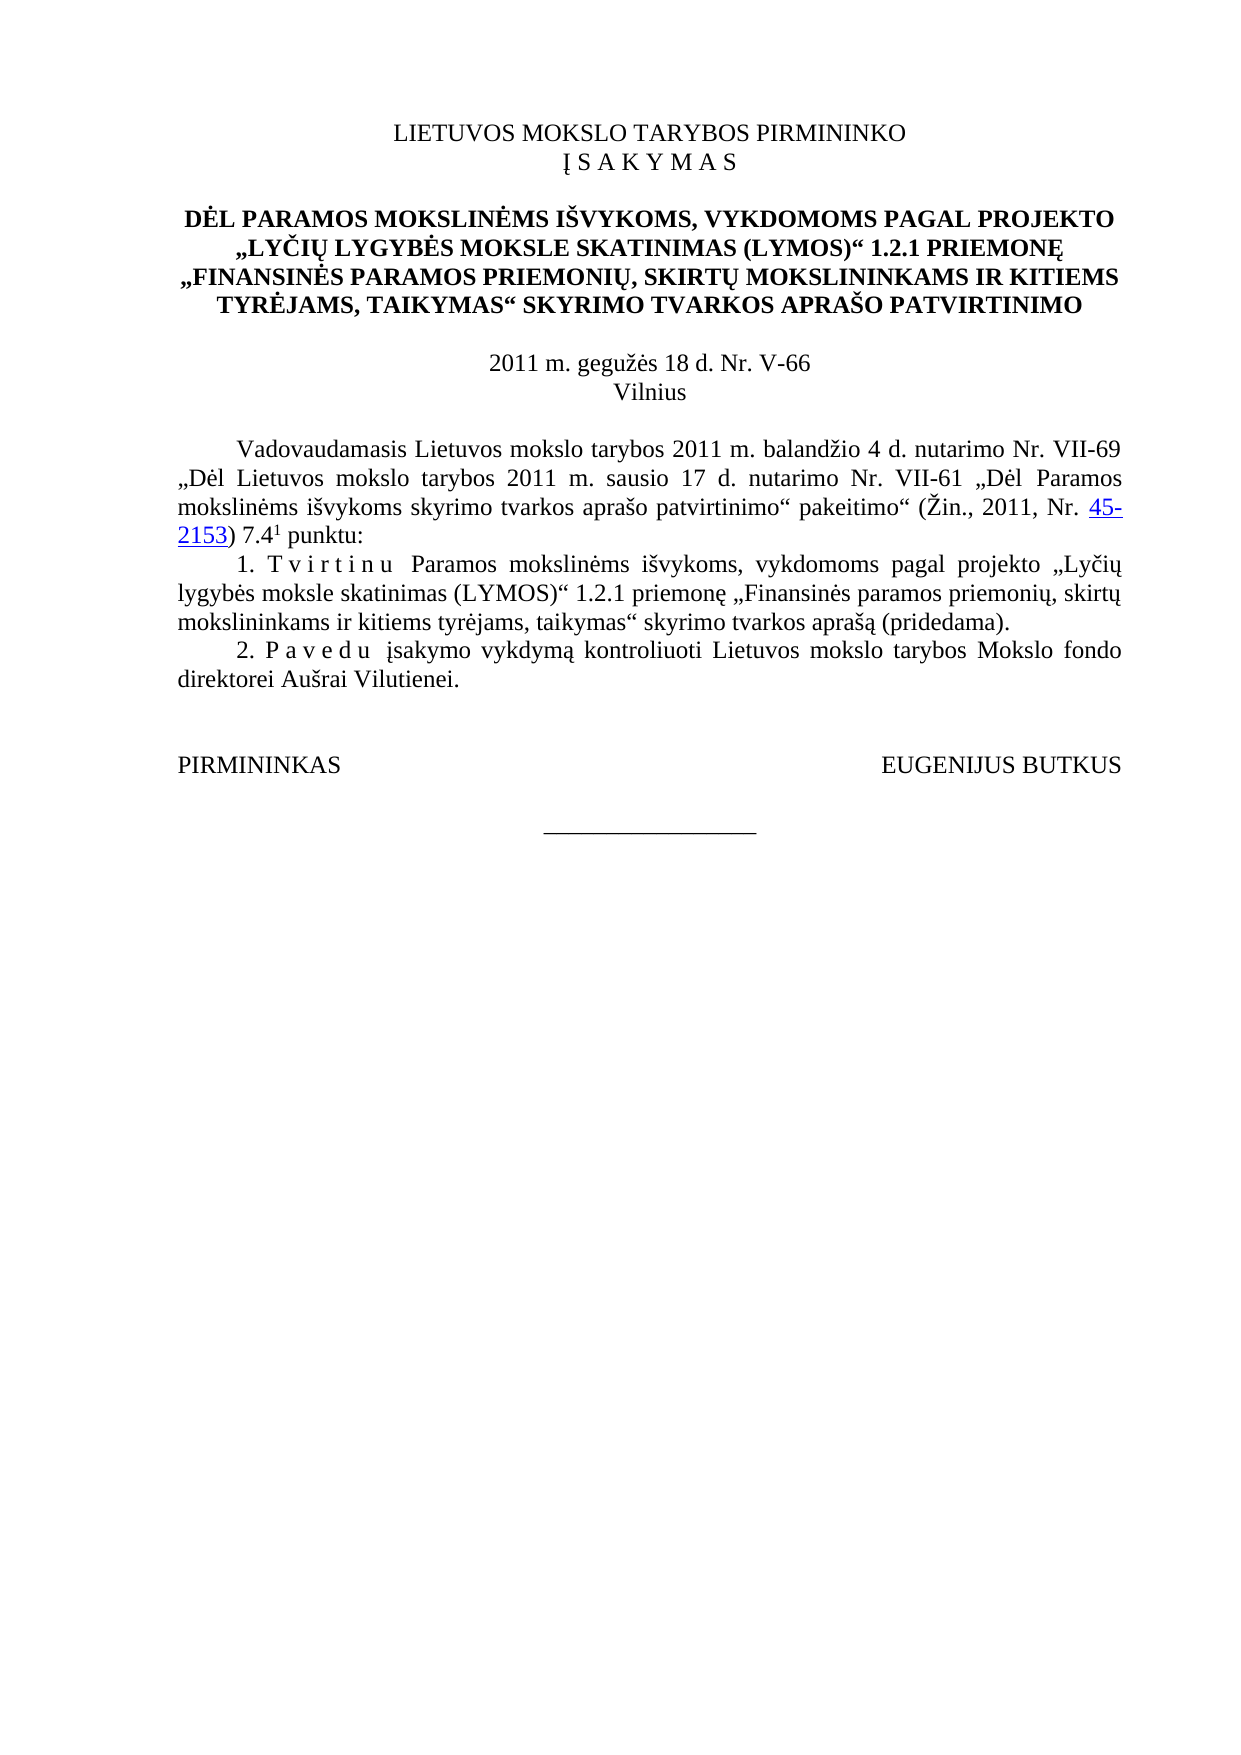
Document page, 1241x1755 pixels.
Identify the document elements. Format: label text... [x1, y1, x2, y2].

text Dėl PARAMOS MOKSLINĖMS IŠVYKOMS, VYKDOMOMS PAGAL PROJEKTO „LYČIŲ LYGYBĖS MOKSLE SKATINIMAS (LYMOS)“ 1.2.1 PRIEMONĘ „FINANSINĖS PARAMOS PRIEMONIŲ, SKIRTŲ MOKSLININKAMS IR KITIEMS TYRĖJAMS, TAIKYMAS“ SKYRIMO TVARKOS APRAŠO PATVIRTINIMO [177, 204, 1122, 319]
text Pirmininkas Eugenijus Butkus [177, 751, 1122, 779]
text _________________ [177, 808, 1122, 837]
text ĮSAKYMAS [177, 147, 1122, 176]
text 2011 m. gegužės 18 d. Nr. V-66 [177, 348, 1122, 377]
text Vadovaudamasis Lietuvos mokslo tarybos 2011 m. balandžio 4 d. nutarimo Nr. VII-69 „Dėl Lietuvos mokslo tarybos 2011 m. sausio 17 d. nutarimo Nr. VII-61 „Dėl paramos mokslinėms išvykoms skyrimo tvarkos aprašo patvirtinimo“ pakeitimo“ (Žin., 2011, Nr. 45-2153) 7.41 punktu: [177, 434, 1122, 549]
text Vilnius [177, 377, 1122, 406]
text 2. Pavedu įsakymo vykdymą kontroliuoti Lietuvos mokslo tarybos Mokslo fondo direktorei Aušrai Vilutienei. [177, 636, 1122, 693]
text 1. Tvirtinu Paramos mokslinėms išvykoms, vykdomoms pagal projekto „Lyčių lygybės moksle skatinimas (LYMOS)“ 1.2.1 priemonę „Finansinės paramos priemonių, skirtų mokslininkams ir kitiems tyrėjams, taikymas“ skyrimo tvarkos aprašą (pridedama). [177, 549, 1122, 636]
text lietuvos mokslo tarybos PIRMININKO [177, 118, 1122, 147]
